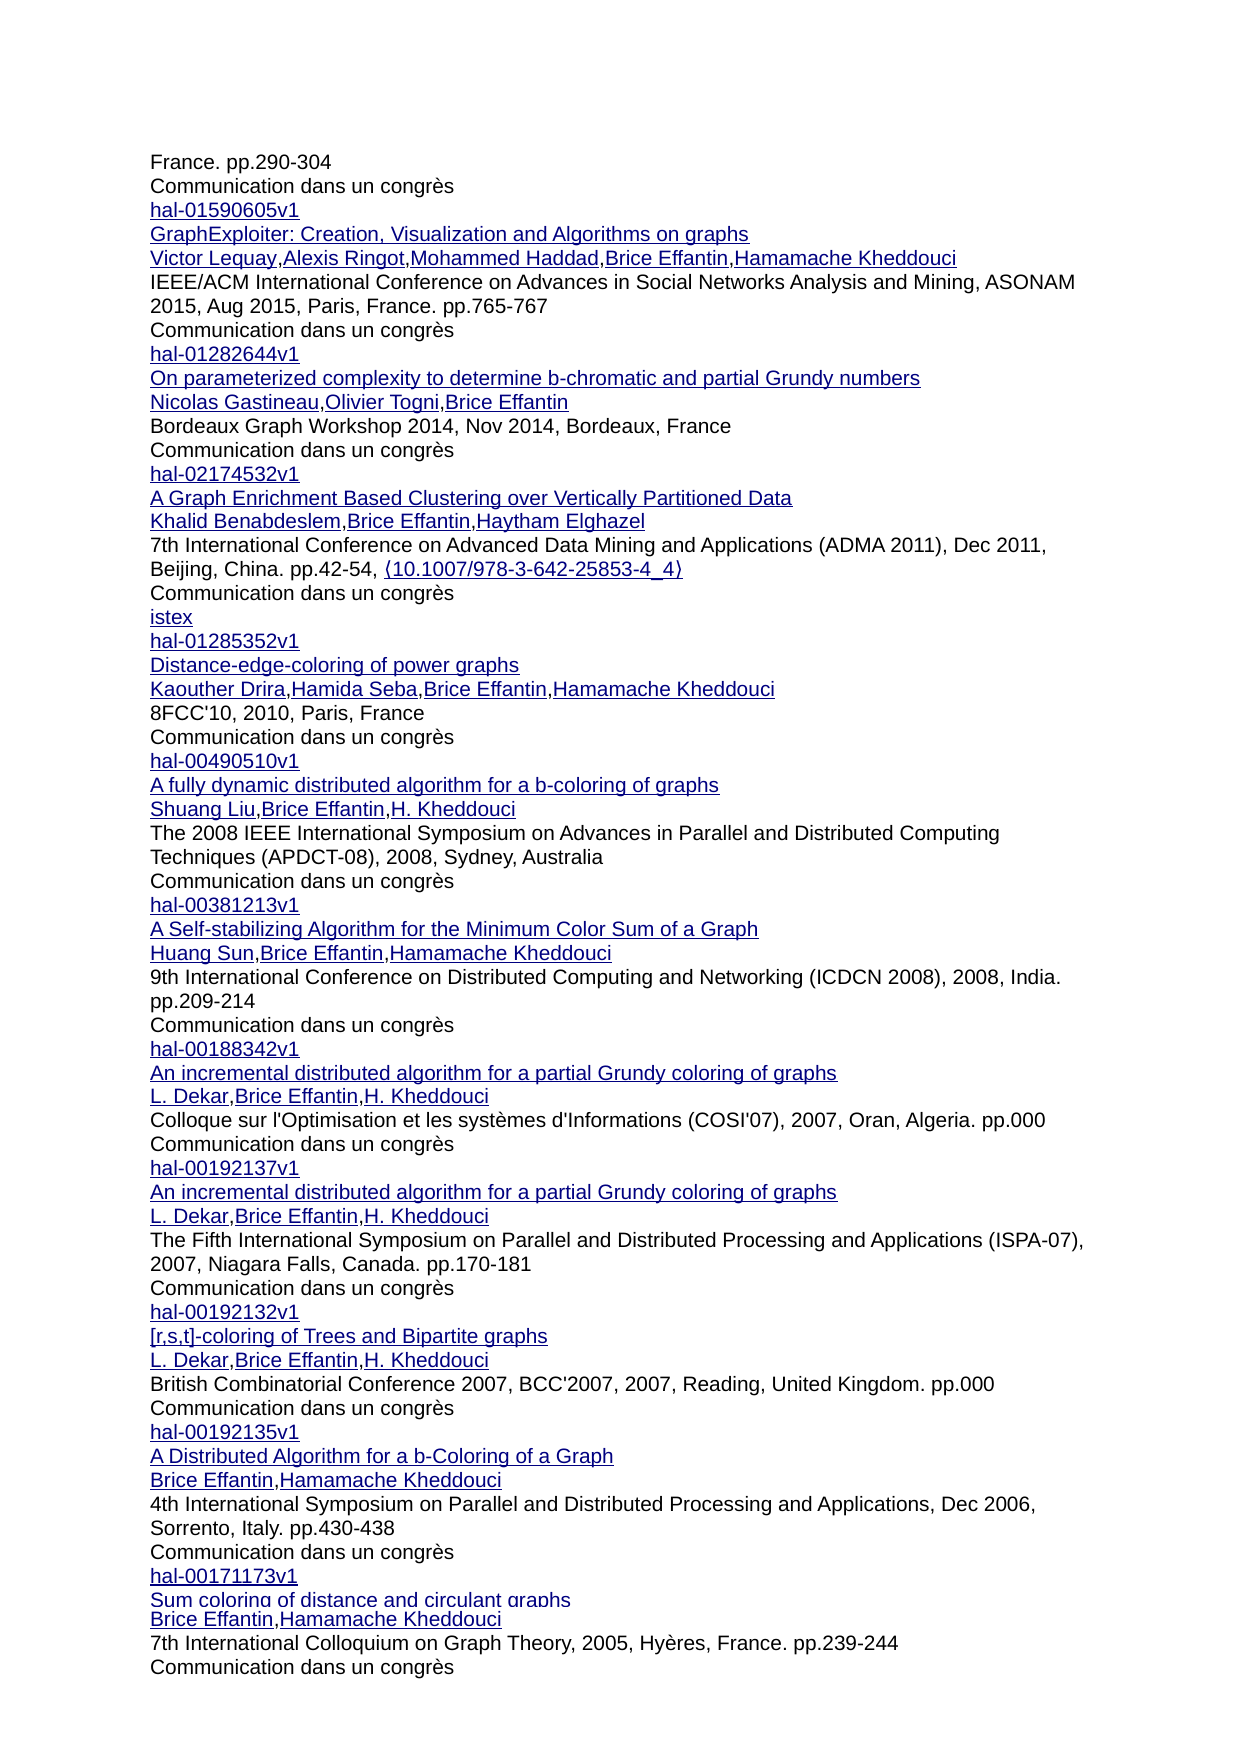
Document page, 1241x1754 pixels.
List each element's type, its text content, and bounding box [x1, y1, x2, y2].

table_cell A Self-stabilizing Algorithm for the Minimum Color Sum of a Graph Huang Sun,Brice Effantin,Hamamache Kheddouci 9th International Conference on Distributed Computing and Networking (ICDCN 2008), 2008, India. pp.209-214 Communication dans un congrès hal-00188342v1 [150, 917, 1090, 1060]
table_cell [r,s,t]-coloring of Trees and Bipartite graphs L. Dekar,Brice Effantin,H. Kheddouci British Combinatorial Conference 2007, BCC'2007, 2007, Reading, United Kingdom. pp.000 Communication dans un congrès hal-00192135v1 [150, 1324, 1090, 1444]
table_cell A Distributed Algorithm for a b-Coloring of a Graph Brice Effantin,Hamamache Kheddouci 4th International Symposium on Parallel and Distributed Processing and Applications, Dec 2006, Sorrento, Italy. pp.430-438 Communication dans un congrès hal-00171173v1 [150, 1444, 1090, 1587]
table_cell An incremental distributed algorithm for a partial Grundy coloring of graphs L. Dekar,Brice Effantin,H. Kheddouci The Fifth International Symposium on Parallel and Distributed Processing and Applications (ISPA-07), 2007, Niagara Falls, Canada. pp.170-181 Communication dans un congrès hal-00192132v1 [150, 1180, 1090, 1324]
table_cell GraphExploiter: Creation, Visualization and Algorithms on graphs Victor Lequay,Alexis Ringot,Mohammed Haddad,Brice Effantin,Hamamache Kheddouci IEEE/ACM International Conference on Advances in Social Networks Analysis and Mining, ASONAM 2015, Aug 2015, Paris, France. pp.765-767 Communication dans un congrès hal-01282644v1 [150, 222, 1090, 366]
table_cell Distance-edge-coloring of power graphs Kaouther Drira,Hamida Seba,Brice Effantin,Hamamache Kheddouci 8FCC'10, 2010, Paris, France Communication dans un congrès hal-00490510v1 [150, 653, 1090, 773]
table_cell A Graph Enrichment Based Clustering over Vertically Partitioned Data Khalid Benabdeslem,Brice Effantin,Haytham Elghazel 7th International Conference on Advanced Data Mining and Applications (ADMA 2011), Dec 2011, Beijing, China. pp.42-54, ⟨10.1007/978-3-642-25853-4_4⟩ Communication dans un congrès istex hal-01285352v1 [150, 485, 1090, 653]
table_cell On parameterized complexity to determine b-chromatic and partial Grundy numbers Nicolas Gastineau,Olivier Togni,Brice Effantin Bordeaux Graph Workshop 2014, Nov 2014, Bordeaux, France Communication dans un congrès hal-02174532v1 [150, 366, 1090, 485]
table_cell Search and Aggregation in XML Documents Abdelmalek Habi,Brice Effantin,Hamamache Kheddouci 28th International Conference on Database and Expert Systems Applications, Aug 2017, Lyon, France. pp.290-304 Communication dans un congrès hal-01590605v1 [150, 150, 1090, 222]
table_cell Sum coloring of distance and circulant graphs Brice Effantin,Hamamache Kheddouci 7th International Colloquium on Graph Theory, 2005, Hyères, France. pp.239-244 Communication dans un congrès [150, 1588, 1090, 1679]
table_cell An incremental distributed algorithm for a partial Grundy coloring of graphs L. Dekar,Brice Effantin,H. Kheddouci Colloque sur l'Optimisation et les systèmes d'Informations (COSI'07), 2007, Oran, Algeria. pp.000 Communication dans un congrès hal-00192137v1 [150, 1060, 1090, 1180]
table_cell A fully dynamic distributed algorithm for a b-coloring of graphs Shuang Liu,Brice Effantin,H. Kheddouci The 2008 IEEE International Symposium on Advances in Parallel and Distributed Computing Techniques (APDCT-08), 2008, Sydney, Australia Communication dans un congrès hal-00381213v1 [150, 773, 1090, 917]
